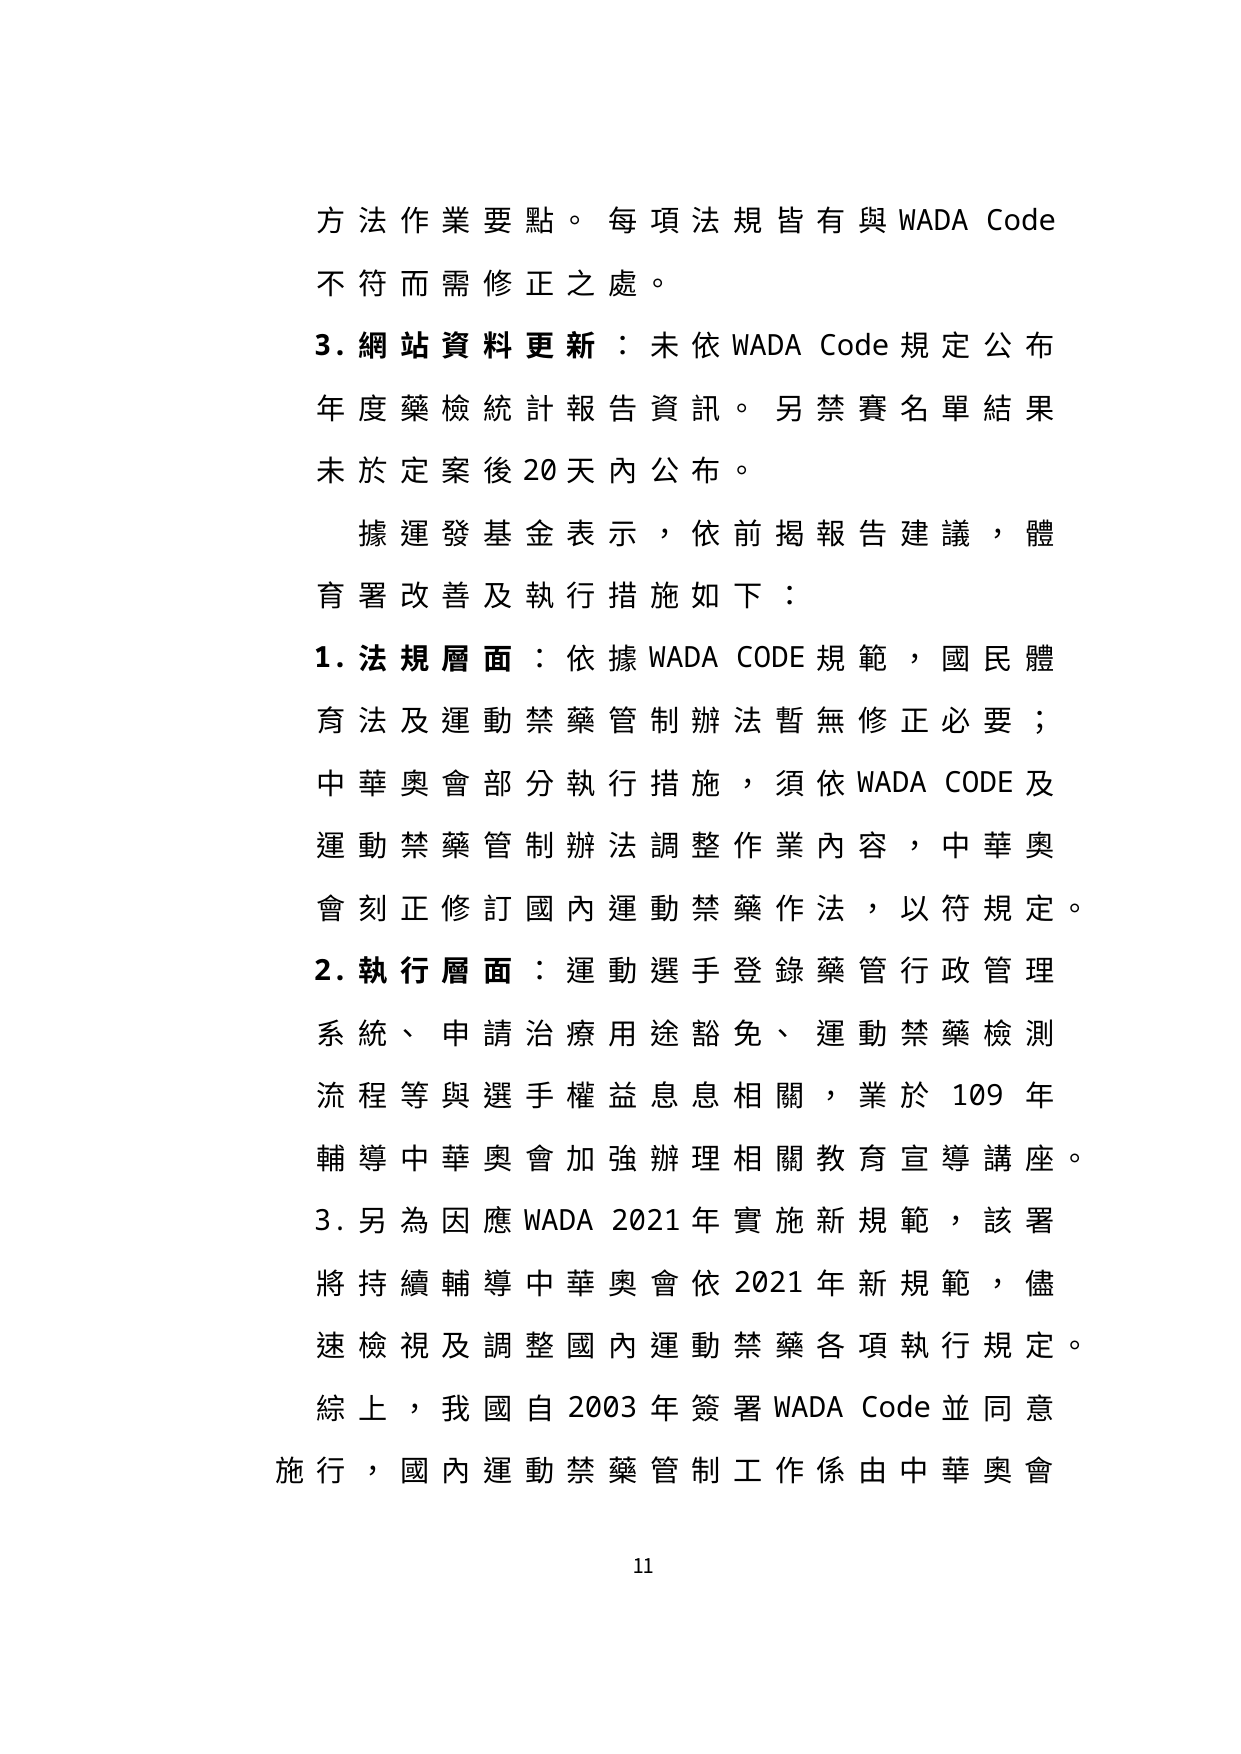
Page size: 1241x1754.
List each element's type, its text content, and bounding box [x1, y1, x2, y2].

text 2.法規層面：國內與運動禁藥有關之法規分別為：國民體育法、運動禁藥管制辦法、中華奧林匹克委員會違規使用運動禁藥處理及處罰作業要點、治療用途豁免申請及審查要點、處理運動禁藥申訴審議會議組織暨程序、運動禁藥採樣員教育、授證及輔導管理作業要點、運動禁藥採樣程序與方法作業要點。每項法規皆有與WADA Code不符而需修正之處。 [274, 177, 1060, 302]
text 3.另為因應WADA 2021年實施新規範，該署將持續輔導中華奧會依2021年新規範，儘速檢視及調整國內運動禁藥各項執行規定。 [274, 1177, 1060, 1365]
text 2.執行層面：運動選手登錄藥管行政管理系統、申請治療用途豁免、運動禁藥檢測流程等與選手權益息息相關，業於109年輔導中華奧會加強辦理相關教育宣導講座。 [274, 927, 1060, 1177]
text 據運發基金表示，依前揭報告建議，體育署改善及執行措施如下： [274, 490, 1060, 615]
text 3.網站資料更新：未依WADA Code規定公布年度藥檢統計報告資訊。另禁賽名單結果未於定案後20天內公布。 [274, 302, 1060, 490]
text 綜上，我國自2003年簽署WADA Code並同意施行，國內運動禁藥管制工作係由中華奧會 [244, 1365, 1060, 1490]
text 1.法規層面：依據WADA CODE規範，國民體育法及運動禁藥管制辦法暫無修正必要；中華奧會部分執行措施，須依WADA CODE及運動禁藥管制辦法調整作業內容，中華奧會刻正修訂國內運動禁藥作法，以符規定。 [274, 615, 1060, 927]
